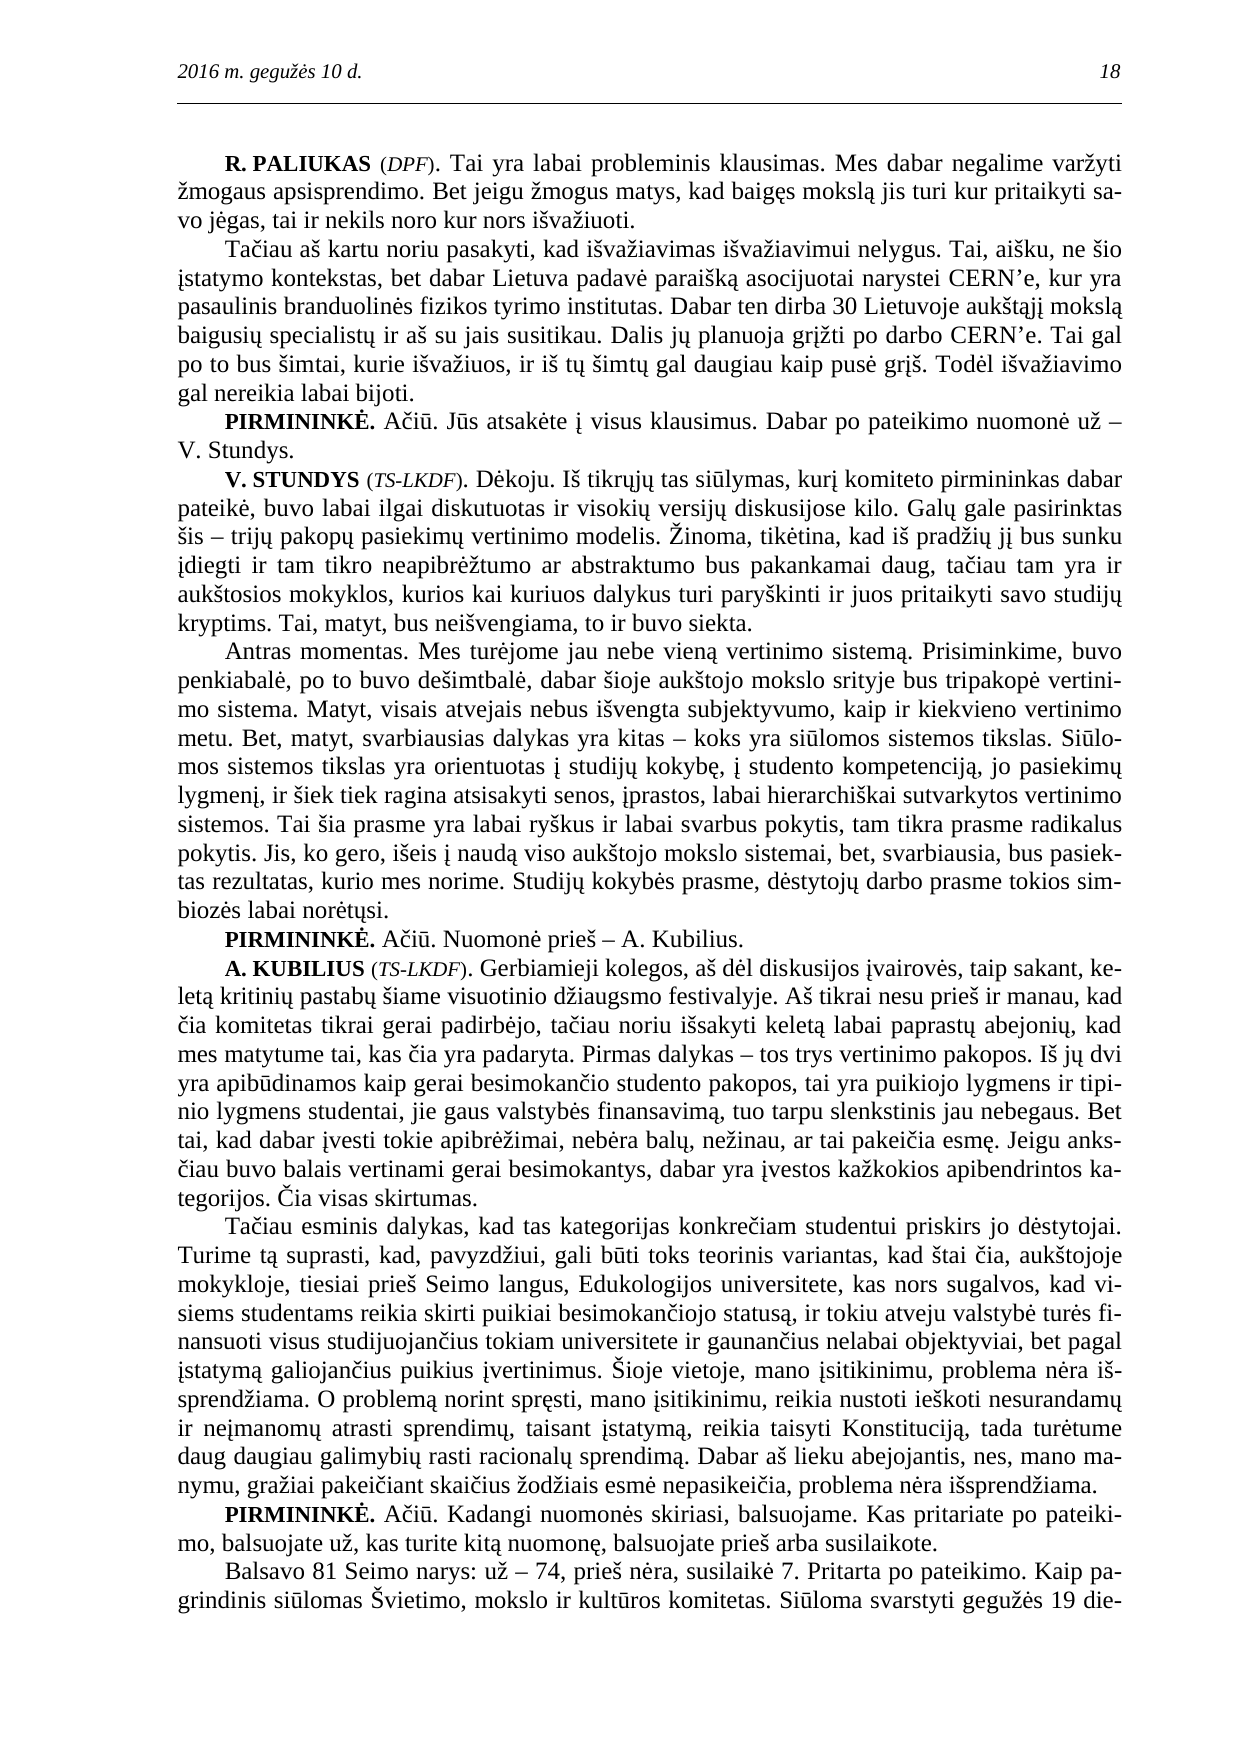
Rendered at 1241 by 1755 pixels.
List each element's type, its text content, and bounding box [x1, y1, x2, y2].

text Ta­čiau es­mi­nis da­ly­kas, kad tas ka­te­go­ri­jas kon­kre­čiam stu­den­tui pri­skirs jo dės­ty­to­jai. Tu­ri­me tą su­pras­ti, kad, pa­vyz­džiui, ga­li bū­ti toks te­ori­nis va­rian­tas, kad štai čia, aukš­to­jo­je mo­kyk­lo­je, tie­siai prieš Sei­mo lan­gus, Edu­ko­lo­gi­jos uni­ver­si­te­te, kas nors su­gal­vos, kad vi­siems stu­den­tams rei­kia skir­ti pui­kiai be­si­mo­kan­čio­jo sta­tu­są, ir to­kiu at­ve­ju vals­ty­bė tu­rės fi­nan­suo­ti vi­sus stu­di­juo­jan­čius to­kiam uni­ver­si­te­te ir gau­nan­čius ne­la­bai ob­jek­ty­viai, bet pa­gal įsta­ty­mą ga­lio­jan­čius pui­kius įver­ti­ni­mus. Šio­je vie­to­je, ma­no įsi­ti­ki­ni­mu, pro­ble­ma nė­ra iš­spren­džia­ma. O pro­ble­mą no­rint spręs­ti, ma­no įsi­ti­ki­ni­mu, rei­kia nu­sto­ti ieš­ko­ti ne­su­ran­da­mų ir ne­įma­no­mų at­ras­ti spren­di­mų, tai­sant įsta­ty­mą, rei­kia tai­sy­ti Kon­sti­tu­ci­ją, ta­da tu­rė­tu­me daug dau­giau ga­li­my­bių ras­ti ra­cio­na­lų spren­di­mą. Da­bar aš lie­ku abe­jo­jan­tis, nes, ma­no ma­ny­mu, gra­žiai pa­kei­čiant skai­čius žo­džiais es­mė ne­pa­si­kei­čia, pro­ble­ma nė­ra iš­spren­džia­ma. [177, 1211, 1122, 1499]
text PIRMININKĖ. Ačiū. Nuo­mo­nė prieš – A. Ku­bi­lius. [177, 924, 1122, 953]
text Ta­čiau aš kar­tu no­riu pa­sa­ky­ti, kad iš­va­žia­vi­mas iš­va­žia­vi­mui ne­ly­gus. Tai, aiš­ku, ne šio įsta­ty­mo kon­teks­tas, bet da­bar Lie­tu­va pa­da­vė pa­raiš­ką aso­ci­juo­tai na­rys­tei CERNʼe, kur yra pa­sau­li­nis bran­duo­li­nės fi­zi­kos ty­ri­mo ins­ti­tu­tas. Da­bar ten dir­ba 30 Lie­tu­vo­je aukš­tą­jį moks­lą bai­gu­sių spe­cia­lis­tų ir aš su jais su­si­ti­kau. Da­lis jų pla­nuo­ja grįž­ti po dar­bo CERNʼe. Tai gal po to bus šim­tai, ku­rie iš­va­žiuos, ir iš tų šim­tų gal dau­giau kaip pu­sė grįš. To­dėl iš­va­žia­vi­mo gal ne­rei­kia la­bai bi­jo­ti. [177, 234, 1122, 406]
text Bal­sa­vo 81 Sei­mo na­rys: už – 74, prieš nė­ra, su­si­lai­kė 7. Pri­tar­ta po pa­tei­ki­mo. Kaip pa­grin­di­nis siū­lo­mas Švie­ti­mo, moks­lo ir kul­tū­ros ko­mi­te­tas. Siū­lo­ma svars­ty­ti ge­gu­žės 19 die­ [177, 1556, 1122, 1614]
text PIRMININKĖ. Ačiū. Ka­dan­gi nuo­mo­nės ski­ria­si, bal­suo­ja­me. Kas pri­ta­ria­te po pa­tei­ki­mo, bal­suo­ja­te už, kas tu­ri­te ki­tą nuo­mo­nę, bal­suo­ja­te prieš ar­ba su­si­lai­ko­te. [177, 1499, 1122, 1556]
text R. PALIUKAS (DPF). Tai yra la­bai pro­ble­mi­nis klau­si­mas. Mes da­bar ne­ga­li­me var­žy­ti žmo­gaus ap­si­spren­di­mo. Bet jei­gu žmo­gus ma­tys, kad bai­gęs moks­lą jis tu­ri kur pri­tai­ky­ti sa­vo jė­gas, tai ir ne­kils no­ro kur nors iš­va­žiuo­ti. [177, 148, 1122, 234]
text A. KUBILIUS (TS-LKDF). Ger­bia­mie­ji ko­le­gos, aš dėl dis­ku­si­jos įvai­ro­vės, taip sa­kant, ke­le­tą kri­ti­nių pa­sta­bų šia­me vi­suo­ti­nio džiaugs­mo fes­ti­va­ly­je. Aš tik­rai ne­su prieš ir ma­nau, kad čia ko­mi­te­tas tik­rai ge­rai pa­dir­bė­jo, ta­čiau no­riu iš­sa­ky­ti ke­le­tą la­bai pa­pras­tų abe­jo­nių, kad mes ma­ty­tu­me tai, kas čia yra pa­da­ry­ta. Pir­mas da­ly­kas – tos trys ver­ti­ni­mo pa­ko­pos. Iš jų dvi yra api­bū­di­na­mos kaip ge­rai be­si­mo­kan­čio stu­den­to pa­ko­pos, tai yra pui­kio­jo lyg­mens ir ti­pi­nio lyg­mens stu­den­tai, jie gaus vals­ty­bės fi­nan­sa­vi­mą, tuo tar­pu slenks­ti­nis jau ne­be­gaus. Bet tai, kad da­bar įves­ti to­kie api­brė­ži­mai, ne­bė­ra ba­lų, ne­ži­nau, ar tai pa­kei­čia es­mę. Jei­gu anks­čiau bu­vo ba­lais ver­ti­na­mi ge­rai be­si­mo­kan­tys, da­bar yra įves­tos kaž­ko­kios api­ben­drin­tos ka­te­go­ri­jos. Čia vi­sas skir­tu­mas. [177, 953, 1122, 1211]
text V. STUNDYS (TS-LKDF). Dė­ko­ju. Iš tik­rų­jų tas siū­ly­mas, ku­rį ko­mi­te­to pir­mi­nin­kas da­bar pa­tei­kė, bu­vo la­bai il­gai dis­ku­tuo­tas ir vi­so­kių ver­si­jų dis­ku­si­jo­se ki­lo. Ga­lų ga­le pa­si­rink­tas šis – tri­jų pa­ko­pų pa­sie­ki­mų ver­ti­ni­mo mo­de­lis. Ži­no­ma, ti­kė­ti­na, kad iš pra­džių jį bus sun­ku įdieg­ti ir tam tik­ro ne­apib­rėž­tu­mo ar abst­rak­tu­mo bus pa­kan­ka­mai daug, ta­čiau tam yra ir aukš­to­sios mo­kyk­los, ku­rios kai ku­riuos da­ly­kus tu­ri pa­ryš­kin­ti ir juos pri­tai­ky­ti sa­vo stu­di­jų kryp­tims. Tai, ma­tyt, bus ne­iš­ven­gia­ma, to ir bu­vo siek­ta. [177, 464, 1122, 636]
text PIRMININKĖ. Ačiū. Jūs at­sa­kė­te į vi­sus klau­si­mus. Da­bar po pa­tei­ki­mo nuo­mo­nė už – V. Stun­dys. [177, 406, 1122, 464]
text Ant­ras mo­men­tas. Mes tu­rė­jo­me jau ne­be vie­ną ver­ti­ni­mo sis­te­mą. Pri­si­min­ki­me, bu­vo pen­kia­ba­lė, po to bu­vo de­šimt­ba­lė, da­bar šio­je aukš­to­jo moks­lo sri­ty­je bus tri­pa­ko­pė ver­ti­ni­mo sis­te­ma. Ma­tyt, vi­sais at­ve­jais ne­bus iš­veng­ta sub­jek­ty­vu­mo, kaip ir kiek­vie­no ver­ti­ni­mo me­tu. Bet, ma­tyt, svar­biau­sias da­ly­kas yra ki­tas – koks yra siū­lo­mos sis­te­mos tiks­las. Siū­lo­mos sis­te­mos tiks­las yra orien­tuo­tas į stu­di­jų ko­ky­bę, į stu­den­to kom­pe­ten­ci­ją, jo pa­sie­ki­mų lyg­me­nį, ir šiek tiek ra­gi­na at­si­sa­ky­ti se­nos, įpras­tos, la­bai hie­rar­chiš­kai su­tvar­ky­tos ver­ti­ni­mo sis­te­mos. Tai šia pras­me yra la­bai ryš­kus ir la­bai svar­bus po­ky­tis, tam tik­ra pras­me ra­di­ka­lus po­ky­tis. Jis, ko ge­ro, iš­eis į nau­dą vi­so aukš­to­jo moks­lo sis­te­mai, bet, svar­biau­sia, bus pa­siek­tas re­zul­ta­tas, ku­rio mes no­ri­me. Stu­di­jų ko­ky­bės pras­me, dės­ty­to­jų dar­bo pras­me to­kios sim­bio­zės la­bai no­rė­tų­si. [177, 636, 1122, 924]
